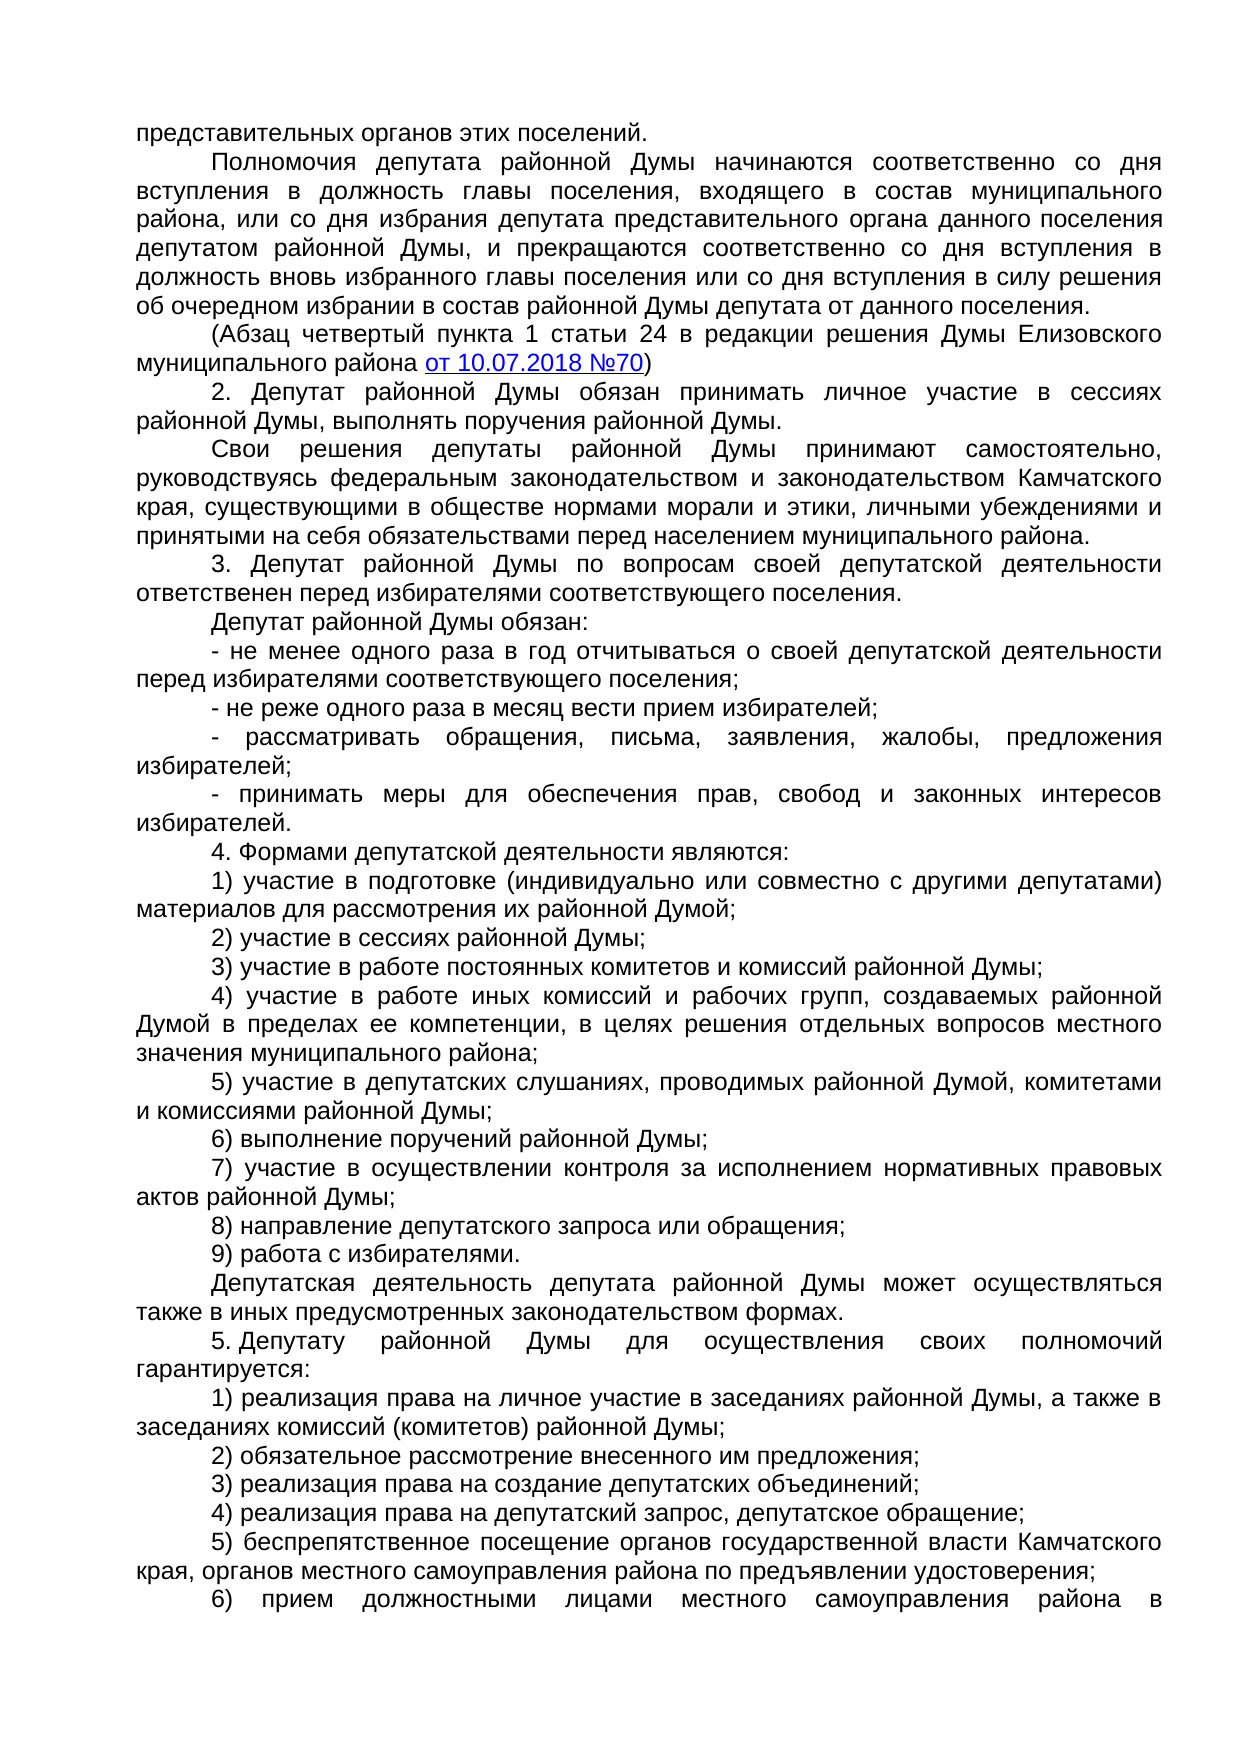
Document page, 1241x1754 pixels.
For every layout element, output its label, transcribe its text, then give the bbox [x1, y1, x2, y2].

text 2. Депутат районной Думы обязан принимать личное участие в сессиях районной Думы, выполнять поручения районной Думы. [136, 377, 1163, 434]
text Полномочия депутата районной Думы начинаются соответственно со дня вступления в должность главы поселения, входящего в состав муниципального района, или со дня избрания депутата представительного органа данного поселения депутатом районной Думы, и прекращаются соответственно со дня вступления в должность вновь избранного главы поселения или со дня вступления в силу решения об очередном избрании в состав районной Думы депутата от данного поселения. [136, 147, 1163, 319]
text - не реже одного раза в месяц вести прием избирателей; [136, 693, 1163, 722]
text 3) реализация права на создание депутатских объединений; [136, 1469, 1163, 1498]
text 2) участие в сессиях районной Думы; [136, 923, 1163, 952]
text 2) обязательное рассмотрение внесенного им предложения; [136, 1441, 1163, 1469]
text 6) прием должностными лицами местного самоуправления района в [136, 1584, 1163, 1613]
text - не менее одного раза в год отчитываться о своей депутатской деятельности перед избирателями соответствующего поселения; [136, 636, 1163, 693]
text Депутатская деятельность депутата районной Думы может осуществляться также в иных предусмотренных законодательством формах. [136, 1268, 1163, 1326]
text Свои решения депутаты районной Думы принимают самостоятельно, руководствуясь федеральным законодательством и законодательством Камчатского края, существующими в обществе нормами морали и этики, личными убеждениями и принятыми на себя обязательствами перед населением муниципального района. [136, 434, 1163, 549]
text 4. Формами депутатской деятельности являются: [136, 837, 1163, 866]
text 4) участие в работе иных комиссий и рабочих групп, создаваемых районной Думой в пределах ее компетенции, в целях решения отдельных вопросов местного значения муниципального района; [136, 981, 1163, 1067]
text 1) реализация права на личное участие в заседаниях районной Думы, а также в заседаниях комиссий (комитетов) районной Думы; [136, 1383, 1163, 1441]
text 8) направление депутатского запроса или обращения; [136, 1211, 1163, 1239]
text 5) беспрепятственное посещение органов государственной власти Камчатского края, органов местного самоуправления района по предъявлении удостоверения; [136, 1527, 1163, 1584]
text 6) выполнение поручений районной Думы; [136, 1124, 1163, 1153]
text 5. Депутату районной Думы для осуществления своих полномочий гарантируется: [136, 1326, 1163, 1383]
text - принимать меры для обеспечения прав, свобод и законных интересов избирателей. [136, 779, 1163, 837]
text - рассматривать обращения, письма, заявления, жалобы, предложения избирателей; [136, 722, 1163, 779]
text (Абзац четвертый пункта 1 статьи 24 в редакции решения Думы Елизовского муниципального района от 10.07.2018 №70) [136, 319, 1163, 377]
text 3) участие в работе постоянных комитетов и комиссий районной Думы; [136, 952, 1163, 981]
text 3. Депутат районной Думы по вопросам своей депутатской деятельности ответственен перед избирателями соответствующего поселения. [136, 549, 1163, 607]
text 1) участие в подготовке (индивидуально или совместно с другими депутатами) материалов для рассмотрения их районной Думой; [136, 866, 1163, 923]
text Депутат районной Думы обязан: [136, 607, 1163, 636]
text 5) участие в депутатских слушаниях, проводимых районной Думой, комитетами и комиссиями районной Думы; [136, 1067, 1163, 1124]
text 4) реализация права на депутатский запрос, депутатское обращение; [136, 1498, 1163, 1527]
text 9) работа с избирателями. [136, 1239, 1163, 1268]
text 7) участие в осуществлении контроля за исполнением нормативных правовых актов районной Думы; [136, 1153, 1163, 1211]
text представительных органов этих поселений. [136, 118, 1163, 147]
